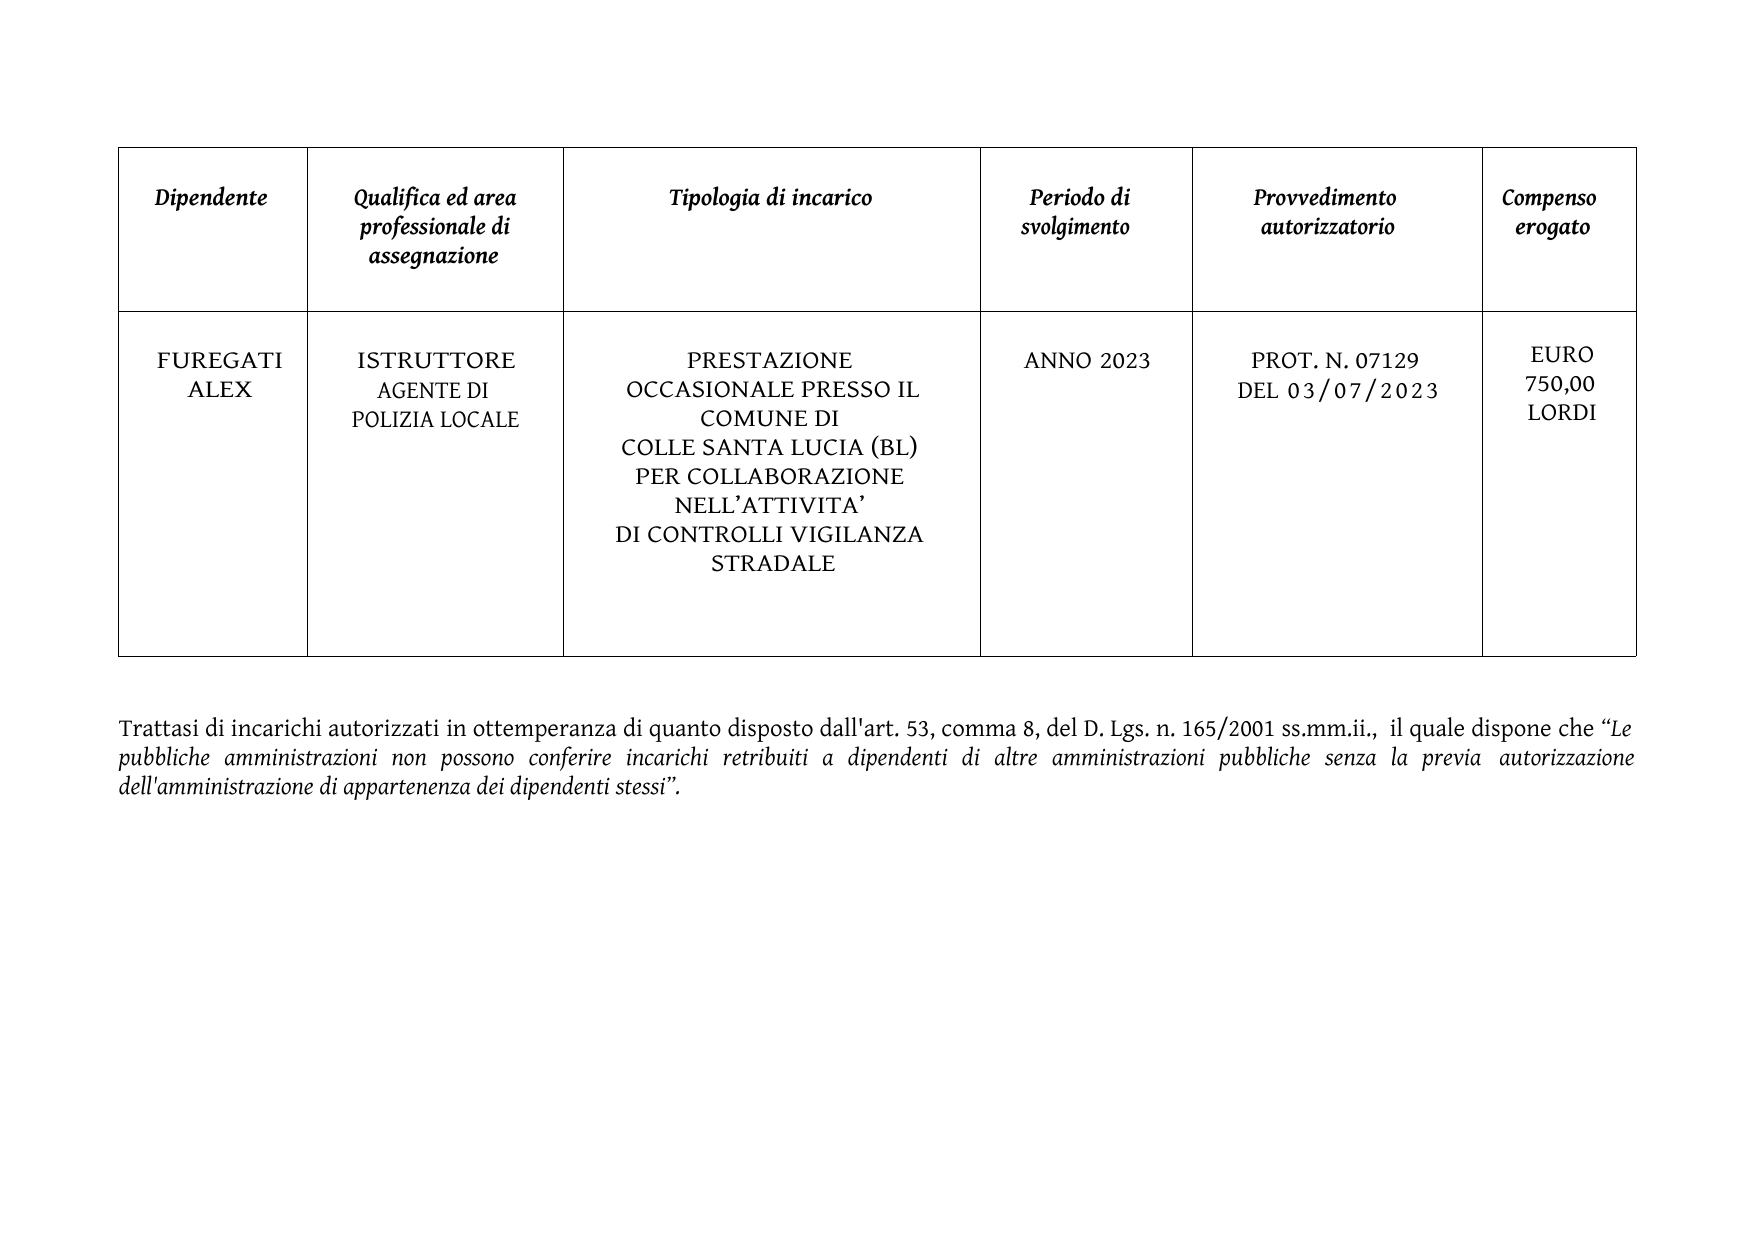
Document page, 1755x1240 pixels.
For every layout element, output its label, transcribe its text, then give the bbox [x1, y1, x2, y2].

table_cell ISTRUTTORE AGENTE DI POLIZIA LOCALE [308, 312, 563, 656]
table_header Periodo di svolgimento [981, 148, 1192, 311]
table_cell PROT. N. 07129 DEL 03/07/2023 [1193, 312, 1482, 656]
table_header Provvedimento autorizzatorio [1193, 148, 1482, 311]
table_header Tipologia di incarico [564, 148, 980, 311]
table_cell FUREGATI ALEX [119, 312, 307, 656]
table_header Compenso erogato [1483, 148, 1636, 311]
text Trattasi di incarichi autorizzati in ottemperanza di quanto disposto dall'art. 53, comma 8, del D. Lgs. n. 165/2001 ss.mm.ii., il quale dispone che “Le pubbliche amministrazioni non possono conferire incarichi retribuiti a dipendenti di altre amministrazioni pubbliche senza la previa autorizzazione dell'amministrazione di appartenenza dei dipendenti stessi”. [118, 715, 1634, 802]
table_cell ANNO 2023 [981, 312, 1192, 656]
table_header Qualifica ed area professionale di assegnazione [308, 148, 563, 311]
table_cell PRESTAZIONE OCCASIONALE PRESSO IL COMUNE DI COLLE SANTA LUCIA (BL) PER COLLABORAZIONE NELL’ATTIVITA’ DI CONTROLLI VIGILANZA STRADALE [564, 312, 980, 656]
table_header Dipendente [119, 148, 307, 311]
table_cell EURO 750,00 LORDI [1483, 312, 1636, 656]
